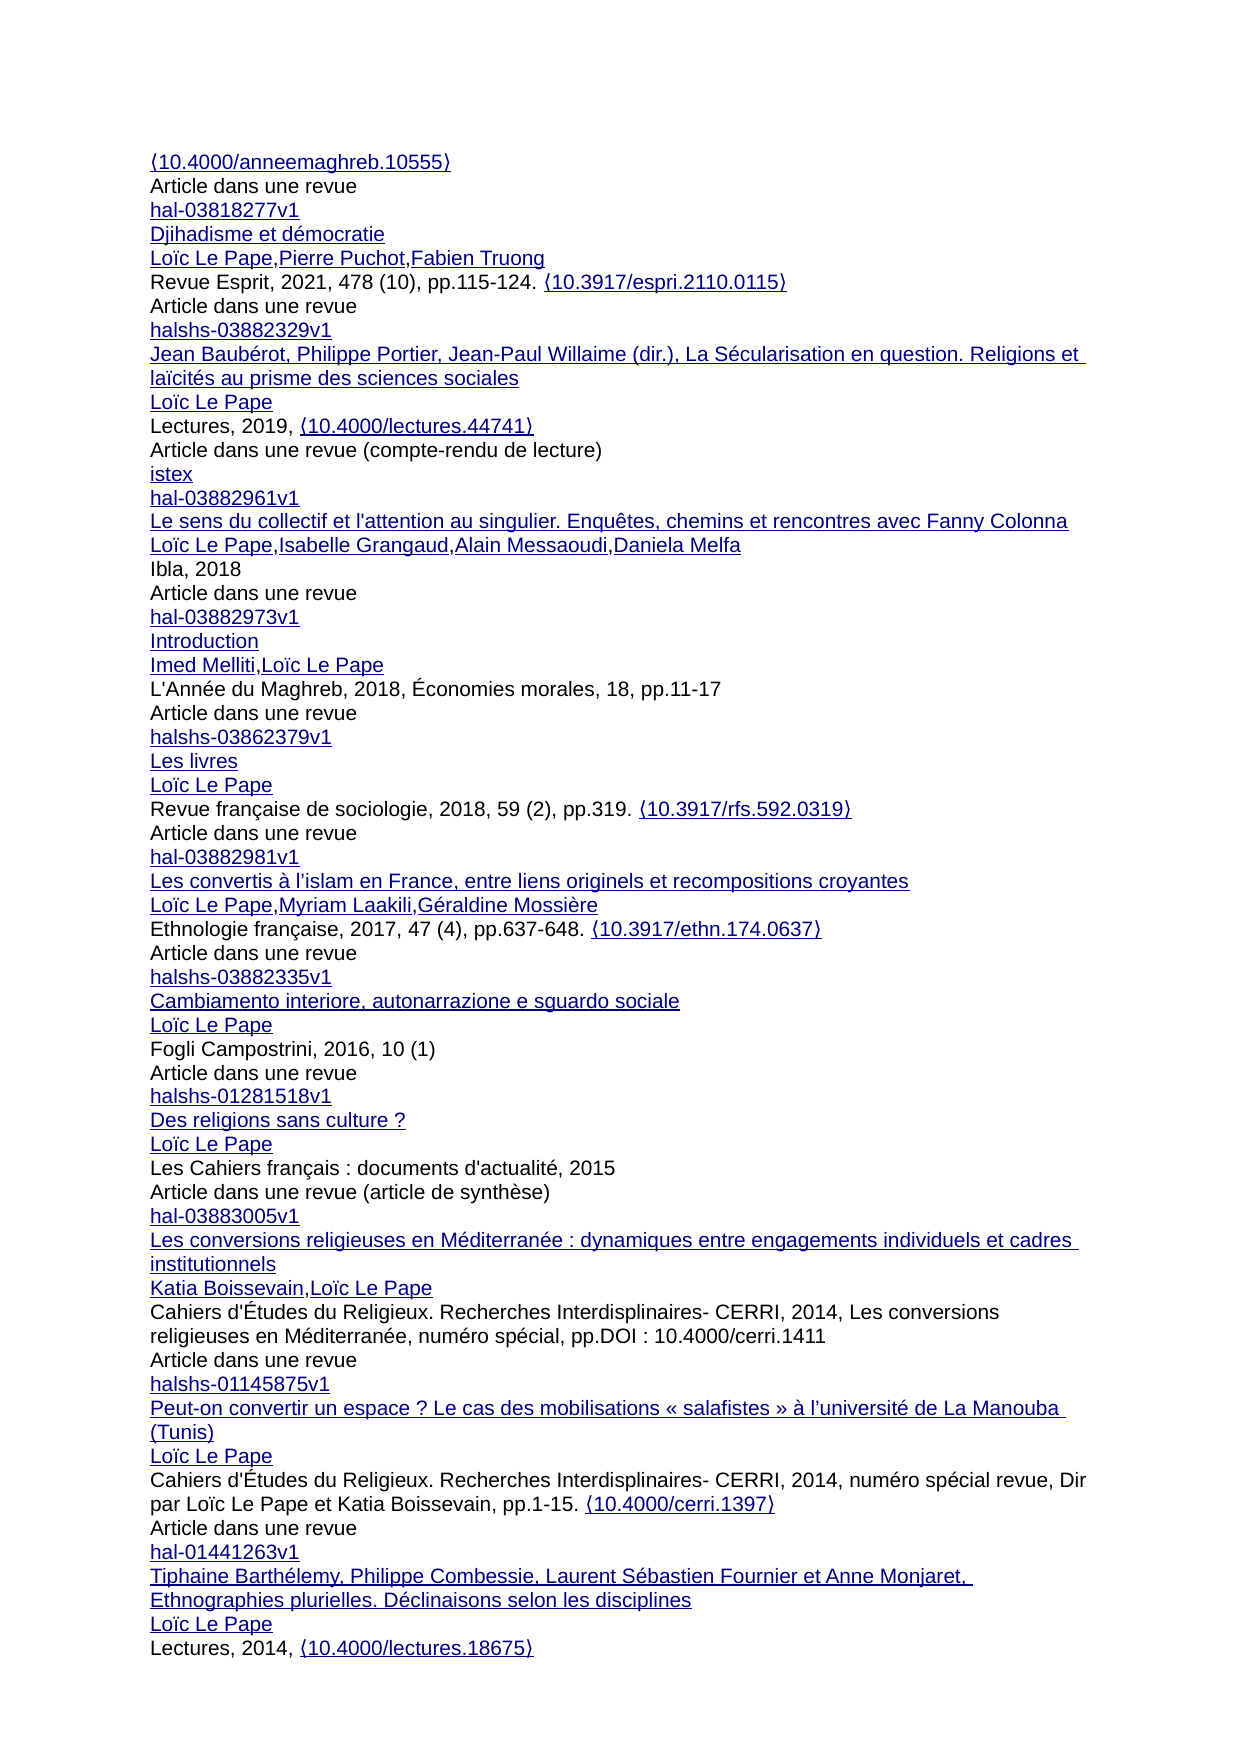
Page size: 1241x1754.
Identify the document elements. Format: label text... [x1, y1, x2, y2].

table_cell Les conversions religieuses en Méditerranée : dynamiques entre engagements individuels et cadres institutionnels Katia Boissevain,Loïc Le Pape Cahiers d'Études du Religieux. Recherches Interdisplinaires- CERRI, 2014, Les conversions religieuses en Méditerranée, numéro spécial, pp.DOI : 10.4000/cerri.1411 Article dans une revue halshs-01145875v1 [150, 1228, 1090, 1396]
table_cell Tiphaine Barthélemy, Philippe Combessie, Laurent Sébastien Fournier et Anne Monjaret, Ethnographies plurielles. Déclinaisons selon les disciplines Loïc Le Pape Lectures, 2014, ⟨10.4000/lectures.18675⟩ [150, 1564, 1090, 1659]
table_cell Les convertis à l’islam en France, entre liens originels et recompositions croyantes Loïc Le Pape,Myriam Laakili,Géraldine Mossière Ethnologie française, 2017, 47 (4), pp.637-648. ⟨10.3917/ethn.174.0637⟩ Article dans une revue halshs-03882335v1 [150, 869, 1090, 988]
table_cell Jean Baubérot, Philippe Portier, Jean-Paul Willaime (dir.), La Sécularisation en question. Religions et laïcités au prisme des sciences sociales Loïc Le Pape Lectures, 2019, ⟨10.4000/lectures.44741⟩ Article dans une revue (compte-rendu de lecture) istex hal-03882961v1 [150, 342, 1090, 509]
table_cell Le sens du collectif et l'attention au singulier. Enquêtes, chemins et rencontres avec Fanny Colonna Loïc Le Pape,Isabelle Grangaud,Alain Messaoudi,Daniela Melfa Ibla, 2018 Article dans une revue hal-03882973v1 [150, 509, 1090, 629]
table_cell Introduction Imed Melliti,Loïc Le Pape L'Année du Maghreb, 2018, Économies morales, 18, pp.11-17 Article dans une revue halshs-03862379v1 [150, 629, 1090, 749]
table_cell Les livres Loïc Le Pape Revue française de sociologie, 2018, 59 (2), pp.319. ⟨10.3917/rfs.592.0319⟩ Article dans une revue hal-03882981v1 [150, 749, 1090, 869]
table_cell Des religions sans culture ? Loïc Le Pape Les Cahiers français : documents d'actualité, 2015 Article dans une revue (article de synthèse) hal-03883005v1 [150, 1108, 1090, 1228]
table_cell Cambiamento interiore, autonarrazione e sguardo sociale Loïc Le Pape Fogli Campostrini, 2016, 10 (1) Article dans une revue halshs-01281518v1 [150, 989, 1090, 1108]
table_cell ⟨10.4000/anneemaghreb.10555⟩ Article dans une revue hal-03818277v1 [150, 150, 1090, 222]
table_cell Djihadisme et démocratie Loïc Le Pape,Pierre Puchot,Fabien Truong Revue Esprit, 2021, 478 (10), pp.115-124. ⟨10.3917/espri.2110.0115⟩ Article dans une revue halshs-03882329v1 [150, 222, 1090, 342]
table_cell Peut-on convertir un espace ? Le cas des mobilisations « salafistes » à l’université de La Manouba (Tunis) Loïc Le Pape Cahiers d'Études du Religieux. Recherches Interdisplinaires- CERRI, 2014, numéro spécial revue, Dir par Loïc Le Pape et Katia Boissevain, pp.1-15. ⟨10.4000/cerri.1397⟩ Article dans une revue hal-01441263v1 [150, 1396, 1090, 1563]
